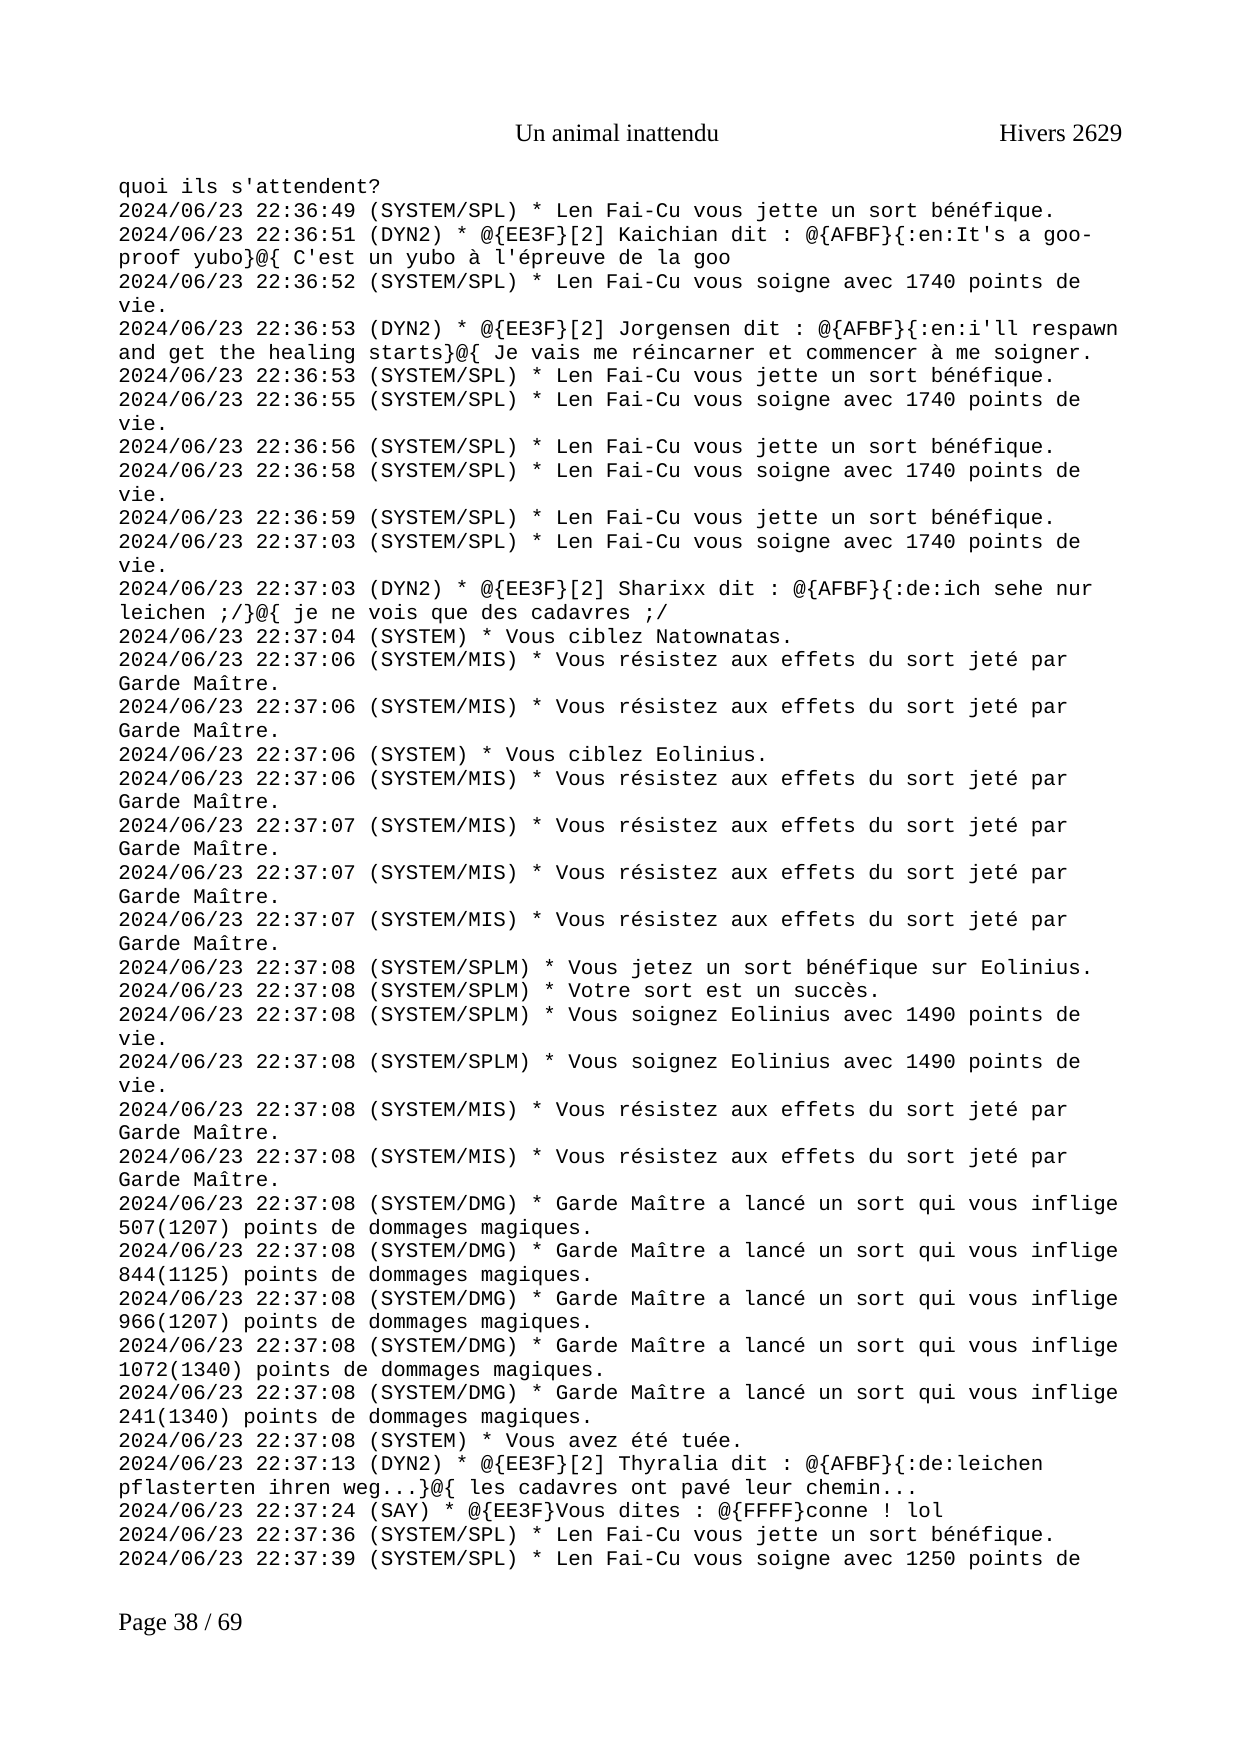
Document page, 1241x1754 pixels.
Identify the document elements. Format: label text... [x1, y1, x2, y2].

text 2024/06/23 22:37:08 (SYSTEM) * Vous avez été tuée. [118, 1429, 1122, 1453]
text 2024/06/23 22:37:08 (SYSTEM/SPLM) * Votre sort est un succès. [118, 980, 1122, 1004]
text 2024/06/23 22:37:08 (SYSTEM/DMG) * Garde Maître a lancé un sort qui vous inflige 241(1340) points de dommages magiques. [118, 1382, 1122, 1429]
text 2024/06/23 22:36:52 (SYSTEM/SPL) * Len Fai-Cu vous soigne avec 1740 points de vie. [118, 271, 1122, 318]
text 2024/06/23 22:36:56 (SYSTEM/SPL) * Len Fai-Cu vous jette un sort bénéfique. [118, 436, 1122, 460]
text 2024/06/23 22:37:36 (SYSTEM/SPL) * Len Fai-Cu vous jette un sort bénéfique. [118, 1524, 1122, 1548]
text 2024/06/23 22:36:53 (SYSTEM/SPL) * Len Fai-Cu vous jette un sort bénéfique. [118, 366, 1122, 389]
text 2024/06/23 22:37:08 (SYSTEM/DMG) * Garde Maître a lancé un sort qui vous inflige 507(1207) points de dommages magiques. [118, 1193, 1122, 1240]
text quoi ils s'attendent? [118, 176, 1122, 200]
text 2024/06/23 22:37:06 (SYSTEM/MIS) * Vous résistez aux effets du sort jeté par Garde Maître. [118, 697, 1122, 744]
text 2024/06/23 22:36:55 (SYSTEM/SPL) * Len Fai-Cu vous soigne avec 1740 points de vie. [118, 389, 1122, 436]
text 2024/06/23 22:37:08 (SYSTEM/SPLM) * Vous soignez Eolinius avec 1490 points de vie. [118, 1051, 1122, 1098]
text 2024/06/23 22:37:04 (SYSTEM) * Vous ciblez Natownatas. [118, 626, 1122, 649]
text 2024/06/23 22:37:24 (SAY) * @{EE3F}Vous dites : @{FFFF}conne ! lol [118, 1501, 1122, 1524]
text 2024/06/23 22:36:59 (SYSTEM/SPL) * Len Fai-Cu vous jette un sort bénéfique. [118, 507, 1122, 531]
text 2024/06/23 22:37:13 (DYN2) * @{EE3F}[2] Thyralia dit : @{AFBF}{:de:leichen pflasterten ihren weg...}@{ les cadavres ont pavé leur chemin... [118, 1453, 1122, 1501]
text 2024/06/23 22:37:08 (SYSTEM/DMG) * Garde Maître a lancé un sort qui vous inflige 844(1125) points de dommages magiques. [118, 1240, 1122, 1288]
text 2024/06/23 22:37:08 (SYSTEM/DMG) * Garde Maître a lancé un sort qui vous inflige 1072(1340) points de dommages magiques. [118, 1335, 1122, 1382]
text 2024/06/23 22:37:07 (SYSTEM/MIS) * Vous résistez aux effets du sort jeté par Garde Maître. [118, 815, 1122, 862]
text 2024/06/23 22:37:06 (SYSTEM/MIS) * Vous résistez aux effets du sort jeté par Garde Maître. [118, 767, 1122, 815]
text 2024/06/23 22:37:03 (SYSTEM/SPL) * Len Fai-Cu vous soigne avec 1740 points de vie. [118, 531, 1122, 578]
text 2024/06/23 22:37:08 (SYSTEM/SPLM) * Vous soignez Eolinius avec 1490 points de vie. [118, 1004, 1122, 1051]
text 2024/06/23 22:37:07 (SYSTEM/MIS) * Vous résistez aux effets du sort jeté par Garde Maître. [118, 909, 1122, 957]
text 2024/06/23 22:37:06 (SYSTEM/MIS) * Vous résistez aux effets du sort jeté par Garde Maître. [118, 649, 1122, 697]
text 2024/06/23 22:37:07 (SYSTEM/MIS) * Vous résistez aux effets du sort jeté par Garde Maître. [118, 862, 1122, 909]
text 2024/06/23 22:37:06 (SYSTEM) * Vous ciblez Eolinius. [118, 744, 1122, 767]
text 2024/06/23 22:36:51 (DYN2) * @{EE3F}[2] Kaichian dit : @{AFBF}{:en:It's a goo-proof yubo}@{ C'est un yubo à l'épreuve de la goo [118, 224, 1122, 271]
text 2024/06/23 22:37:08 (SYSTEM/MIS) * Vous résistez aux effets du sort jeté par Garde Maître. [118, 1146, 1122, 1193]
text 2024/06/23 22:37:08 (SYSTEM/SPLM) * Vous jetez un sort bénéfique sur Eolinius. [118, 957, 1122, 980]
text 2024/06/23 22:36:53 (DYN2) * @{EE3F}[2] Jorgensen dit : @{AFBF}{:en:i'll respawn and get the healing starts}@{ Je vais me réincarner et commencer à me soigner. [118, 318, 1122, 366]
text 2024/06/23 22:37:03 (DYN2) * @{EE3F}[2] Sharixx dit : @{AFBF}{:de:ich sehe nur leichen ;/}@{ je ne vois que des cadavres ;/ [118, 578, 1122, 626]
text 2024/06/23 22:37:08 (SYSTEM/DMG) * Garde Maître a lancé un sort qui vous inflige 966(1207) points de dommages magiques. [118, 1288, 1122, 1335]
text 2024/06/23 22:36:58 (SYSTEM/SPL) * Len Fai-Cu vous soigne avec 1740 points de vie. [118, 460, 1122, 507]
text 2024/06/23 22:36:49 (SYSTEM/SPL) * Len Fai-Cu vous jette un sort bénéfique. [118, 200, 1122, 224]
text 2024/06/23 22:37:08 (SYSTEM/MIS) * Vous résistez aux effets du sort jeté par Garde Maître. [118, 1098, 1122, 1146]
text 2024/06/23 22:37:39 (SYSTEM/SPL) * Len Fai-Cu vous soigne avec 1250 points de [118, 1548, 1122, 1571]
